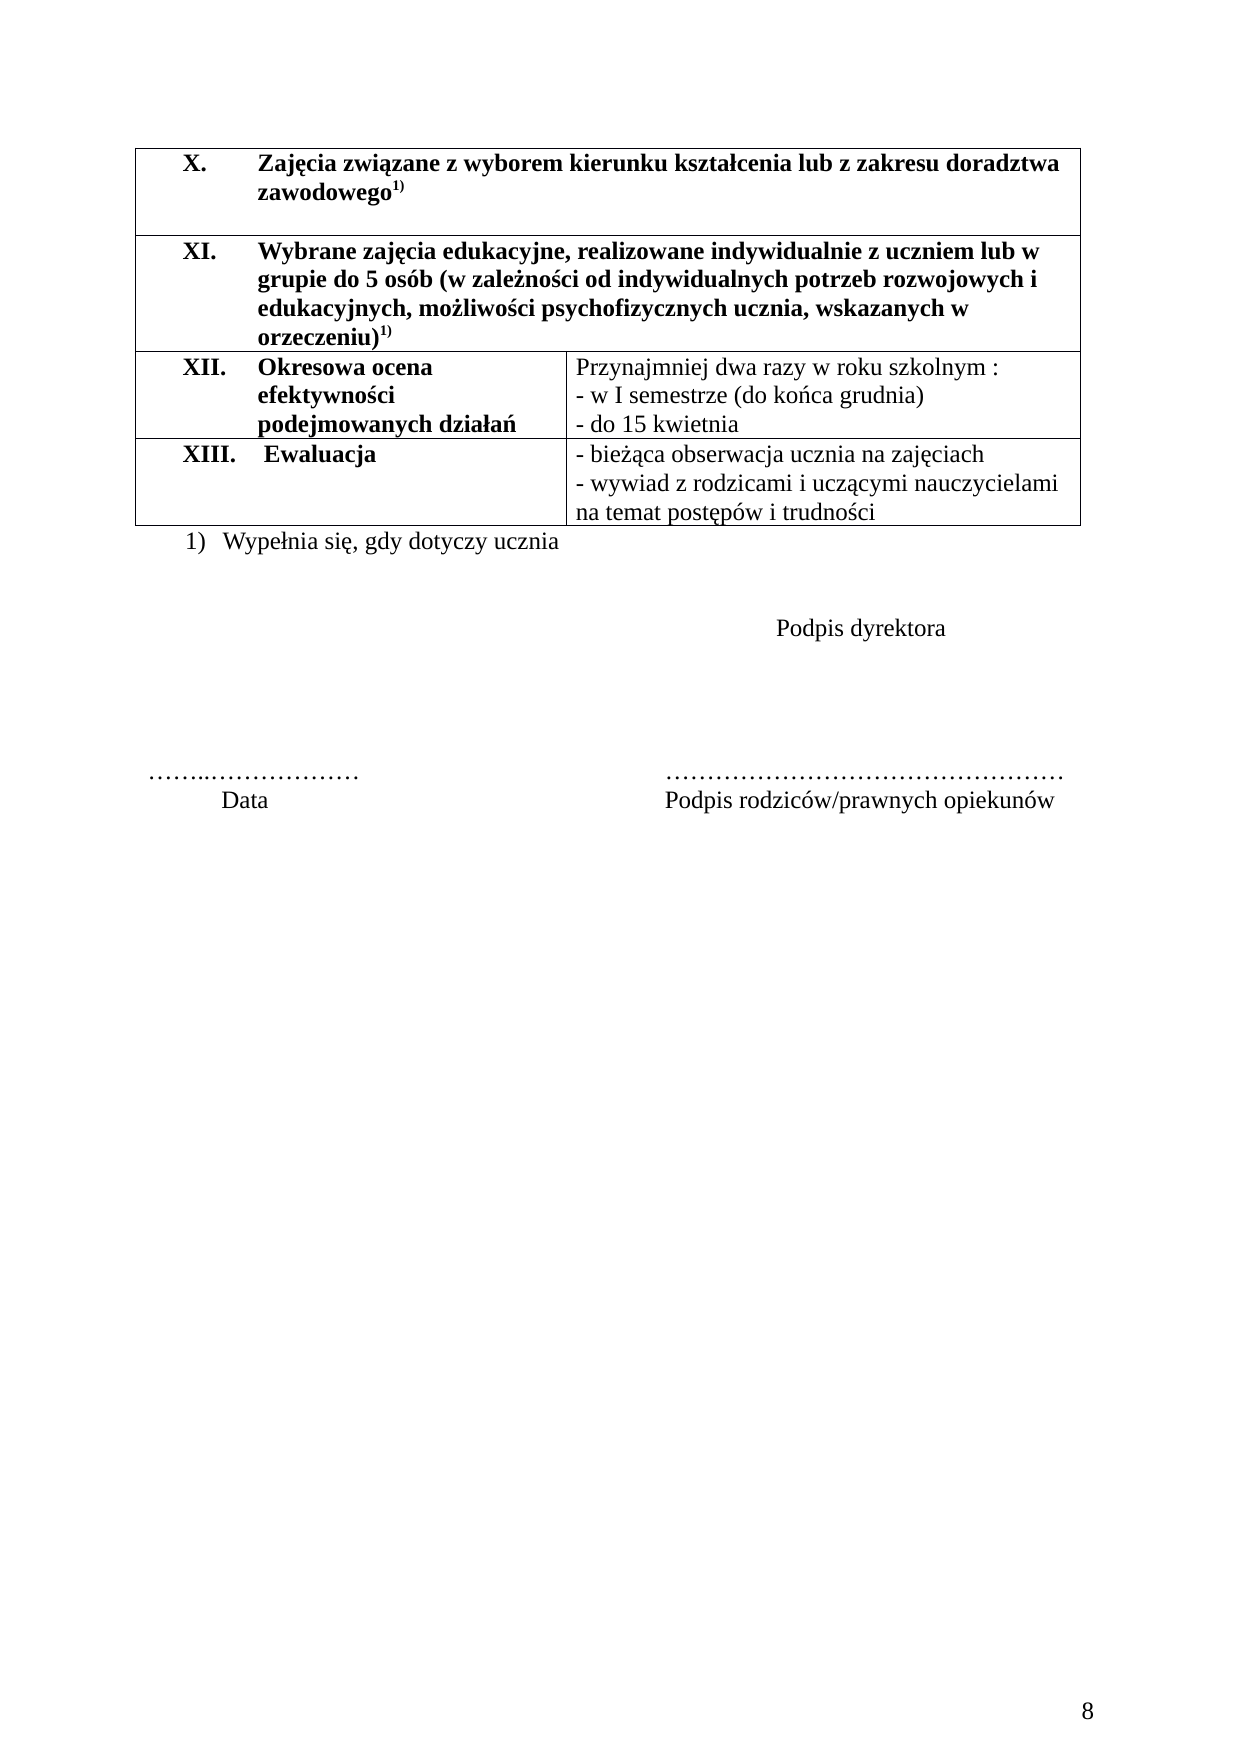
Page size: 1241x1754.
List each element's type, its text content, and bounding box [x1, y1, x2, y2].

list Podpis dyrektora [185, 613, 1094, 641]
list Wypełnia się, gdy dotyczy ucznia [185, 526, 1094, 555]
text ……..……………… ………………………………………… [147, 756, 1094, 785]
table_cell Przynajmniej dwa razy w roku szkolnym : - w I semestrze (do końca grudnia) - do 15 kwietnia [567, 352, 1080, 438]
text Data Podpis rodziców/prawnych opiekunów [147, 785, 1094, 814]
table_cell Zajęcia związane z wyborem kierunku kształcenia lub z zakresu doradztwa zawodowego1) [136, 149, 1080, 235]
table_cell Ewaluacja [136, 439, 566, 525]
table_cell Okresowa ocena efektywności podejmowanych działań [136, 352, 566, 438]
table_cell - bieżąca obserwacja ucznia na zajęciach - wywiad z rodzicami i uczącymi nauczycielami na temat postępów i trudności [567, 439, 1080, 525]
table_cell Wybrane zajęcia edukacyjne, realizowane indywidualnie z uczniem lub w grupie do 5 osób (w zależności od indywidualnych potrzeb rozwojowych i edukacyjnych, możliwości psychofizycznych ucznia, wskazanych w orzeczeniu)1) [136, 236, 1080, 351]
